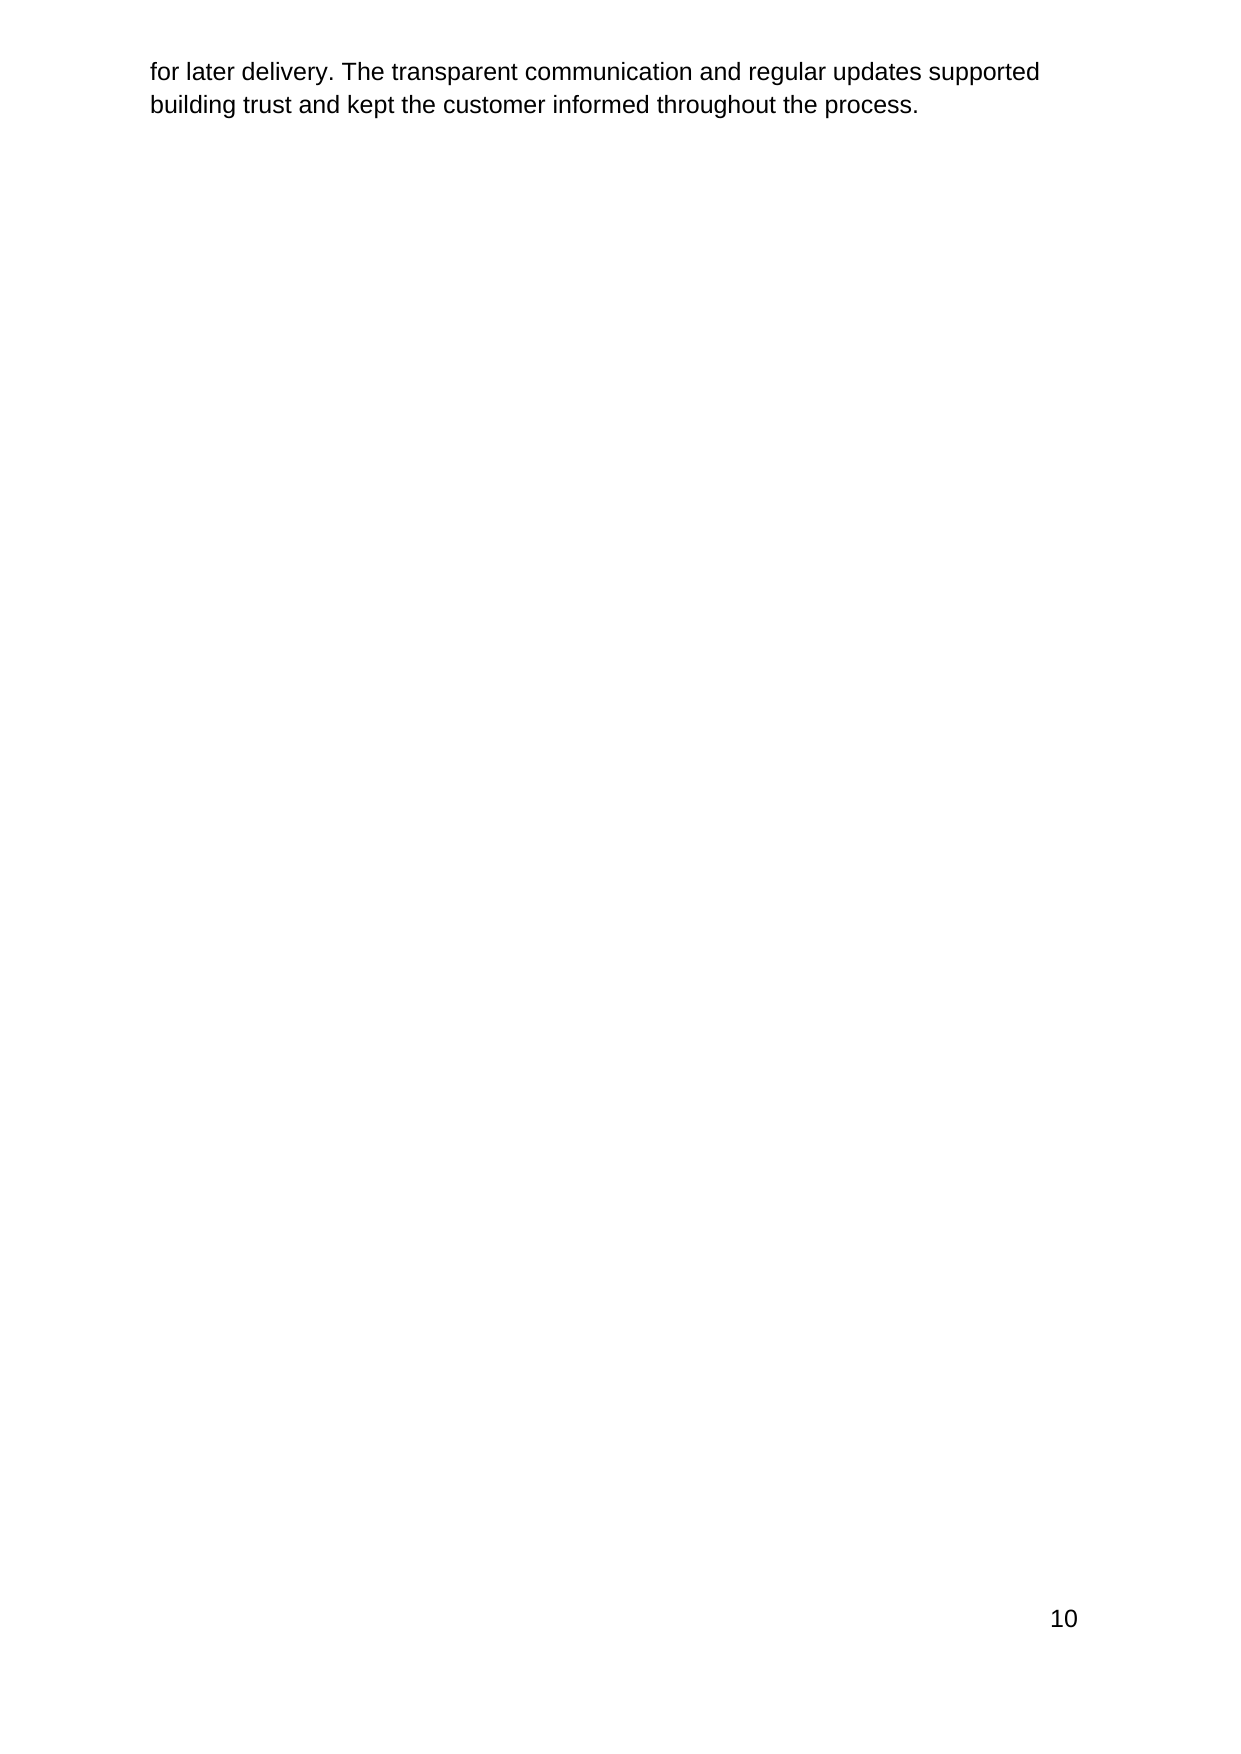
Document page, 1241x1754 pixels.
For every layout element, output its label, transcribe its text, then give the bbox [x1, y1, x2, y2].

text for later delivery. The transparent communication and regular updates supported building trust and kept the customer informed throughout the process. [150, 57, 1090, 119]
